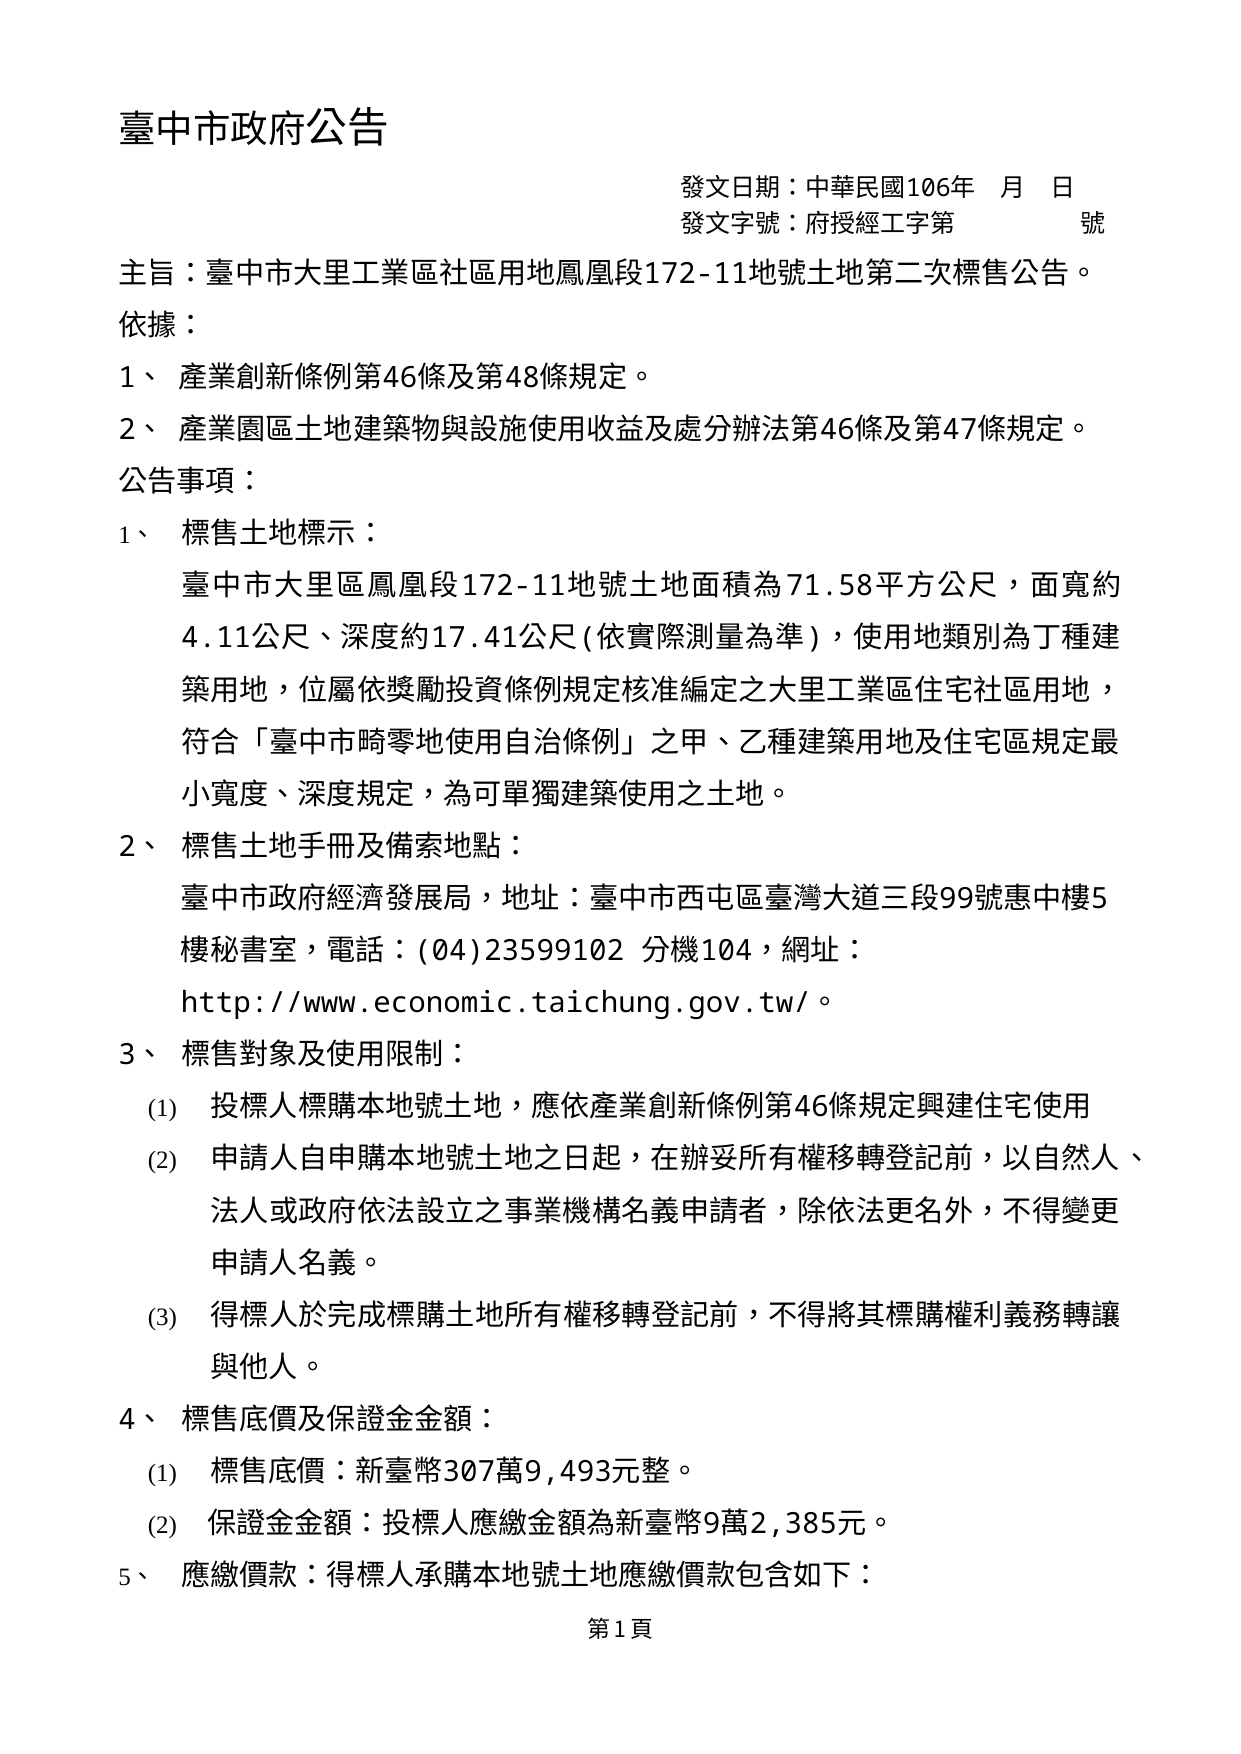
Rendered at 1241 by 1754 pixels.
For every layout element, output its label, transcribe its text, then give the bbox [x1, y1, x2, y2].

text 臺中市政府公告 [118, 94, 1119, 155]
list 標售底價及保證金金額： [118, 1386, 1122, 1438]
list 應繳價款：得標人承購本地號土地應繳價款包含如下： [118, 1542, 1122, 1594]
list 標售對象及使用限制： [118, 1021, 1122, 1073]
list 得標人於完成標購土地所有權移轉登記前，不得將其標購權利義務轉讓與他人。 [148, 1281, 1122, 1386]
text 依據： [118, 292, 1122, 344]
text 發文日期：中華民國106年 月 日 [118, 167, 1122, 203]
text 主旨：臺中市大里工業區社區用地鳳凰段172-11地號土地第二次標售公告。 [118, 240, 1122, 292]
text 發文字號：府授經工字第 號 [118, 203, 1122, 240]
list 申請人自申購本地號土地之日起，在辦妥所有權移轉登記前，以自然人、法人或政府依法設立之事業機構名義申請者，除依法更名外，不得變更申請人名義。 [148, 1125, 1122, 1281]
text 臺中市政府經濟發展局，地址：臺中市西屯區臺灣大道三段99號惠中樓5樓秘書室，電話：(04)23599102 分機104，網址：http://www.economic.taichung.gov.tw/。 [181, 865, 1122, 1021]
list 投標人標購本地號土地，應依產業創新條例第46條規定興建住宅使用 [148, 1073, 1122, 1125]
text 公告事項： [118, 448, 1122, 500]
list 產業創新條例第46條及第48條規定。 [118, 344, 1122, 396]
text 臺中市大里區鳳凰段172-11地號土地面積為71.58平方公尺，面寬約4.11公尺、深度約17.41公尺(依實際測量為準)，使用地類別為丁種建築用地，位屬依獎勵投資條例規定核准編定之大里工業區住宅社區用地，符合「臺中市畸零地使用自治條例」之甲、乙種建築用地及住宅區規定最小寬度、深度規定，為可單獨建築使用之土地。 [181, 552, 1122, 813]
list 標售底價：新臺幣307萬9,493元整。 [148, 1438, 1122, 1490]
list 標售土地標示： [118, 500, 1122, 552]
list 產業園區土地建築物與設施使用收益及處分辦法第46條及第47條規定。 [118, 396, 1122, 448]
list 標售土地手冊及備索地點： [118, 813, 1122, 865]
list 保證金金額：投標人應繳金額為新臺幣9萬2,385元。 [148, 1490, 1122, 1542]
